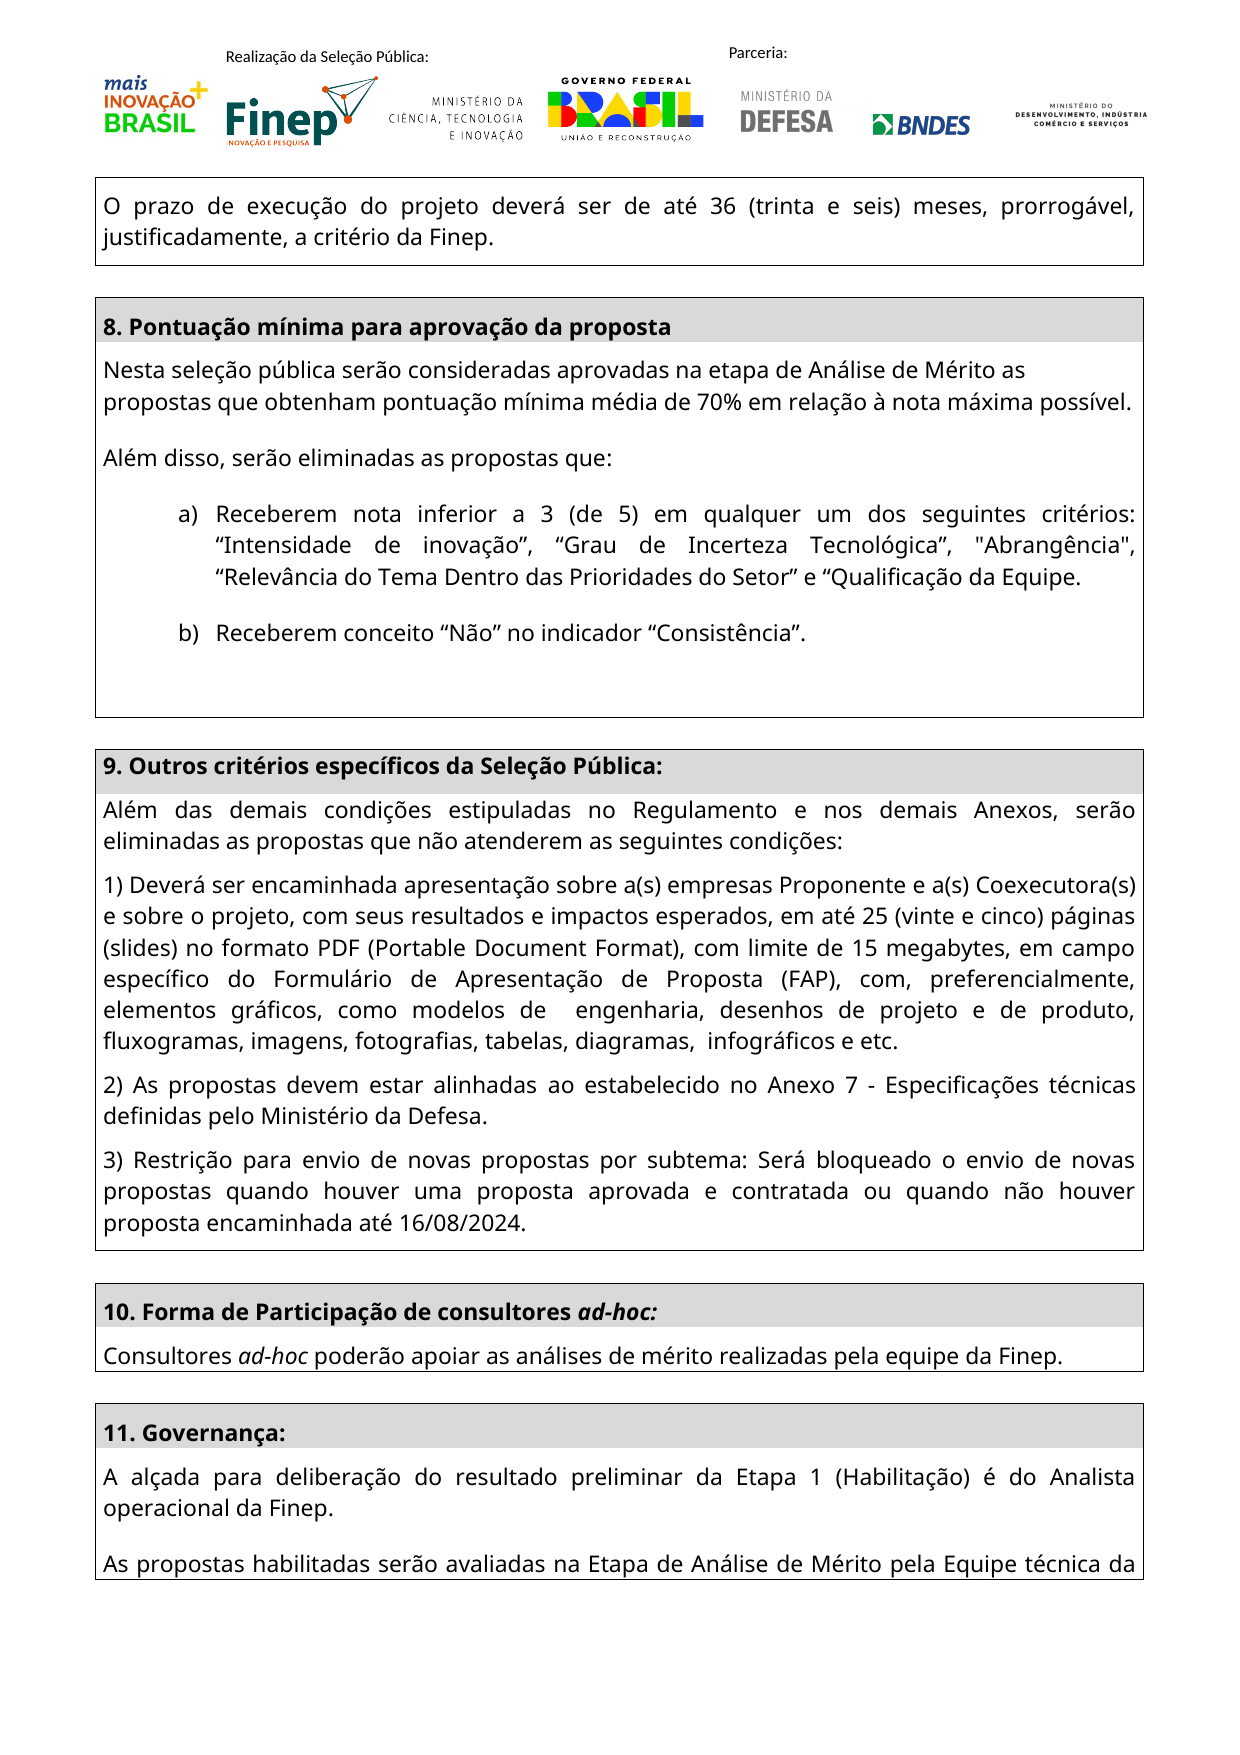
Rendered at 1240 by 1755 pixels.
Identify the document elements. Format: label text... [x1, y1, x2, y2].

table_header 9. Outros critérios específicos da Seleção Pública: [96, 750, 1143, 794]
table_header 8. Pontuação mínima para aprovação da proposta [96, 298, 1143, 342]
table_cell A alçada para deliberação do resultado preliminar da Etapa 1 (Habilitação) é do Analista operacional da Finep. As propostas habilitadas serão avaliadas na Etapa de Análise de Mérito pela Equipe técnica da [96, 1448, 1143, 1579]
table_cell Além das demais condições estipuladas no Regulamento e nos demais Anexos, serão eliminadas as propostas que não atenderem as seguintes condições: 1) Deverá ser encaminhada apresentação sobre a(s) empresas Proponente e a(s) Coexecutora(s) e sobre o projeto, com seus resultados e impactos esperados, em até 25 (vinte e cinco) páginas (slides) no formato PDF (Portable Document Format), com limite de 15 megabytes, em campo específico do Formulário de Apresentação de Proposta (FAP), com, preferencialmente, elementos gráficos, como modelos de engenharia, desenhos de projeto e de produto, fluxogramas, imagens, fotografias, tabelas, diagramas, infográficos e etc. 2) As propostas devem estar alinhadas ao estabelecido no Anexo 7 - Especificações técnicas definidas pelo Ministério da Defesa. 3) Restrição para envio de novas propostas por subtema: Será bloqueado o envio de novas propostas quando houver uma proposta aprovada e contratada ou quando não houver proposta encaminhada até 16/08/2024. [96, 794, 1143, 1250]
table_cell O prazo de execução do projeto deverá ser de até 36 (trinta e seis) meses, prorrogável, justificadamente, a critério da Finep. [96, 178, 1143, 265]
table_header 10. Forma de Participação de consultores ad-hoc: [96, 1284, 1143, 1327]
table_cell Consultores ad-hoc poderão apoiar as análises de mérito realizadas pela equipe da Finep. [96, 1327, 1143, 1371]
table_cell Nesta seleção pública serão consideradas aprovadas na etapa de Análise de Mérito as propostas que obtenham pontuação mínima média de 70% em relação à nota máxima possível. Além disso, serão eliminadas as propostas que: Receberem nota inferior a 3 (de 5) em qualquer um dos seguintes critérios: “Intensidade de inovação”, “Grau de Incerteza Tecnológica”, "Abrangência", “Relevância do Tema Dentro das Prioridades do Setor” e “Qualificação da Equipe. Receberem conceito “Não” no indicador “Consistência”. [96, 342, 1143, 717]
table_header 11. Governança: [96, 1404, 1143, 1448]
